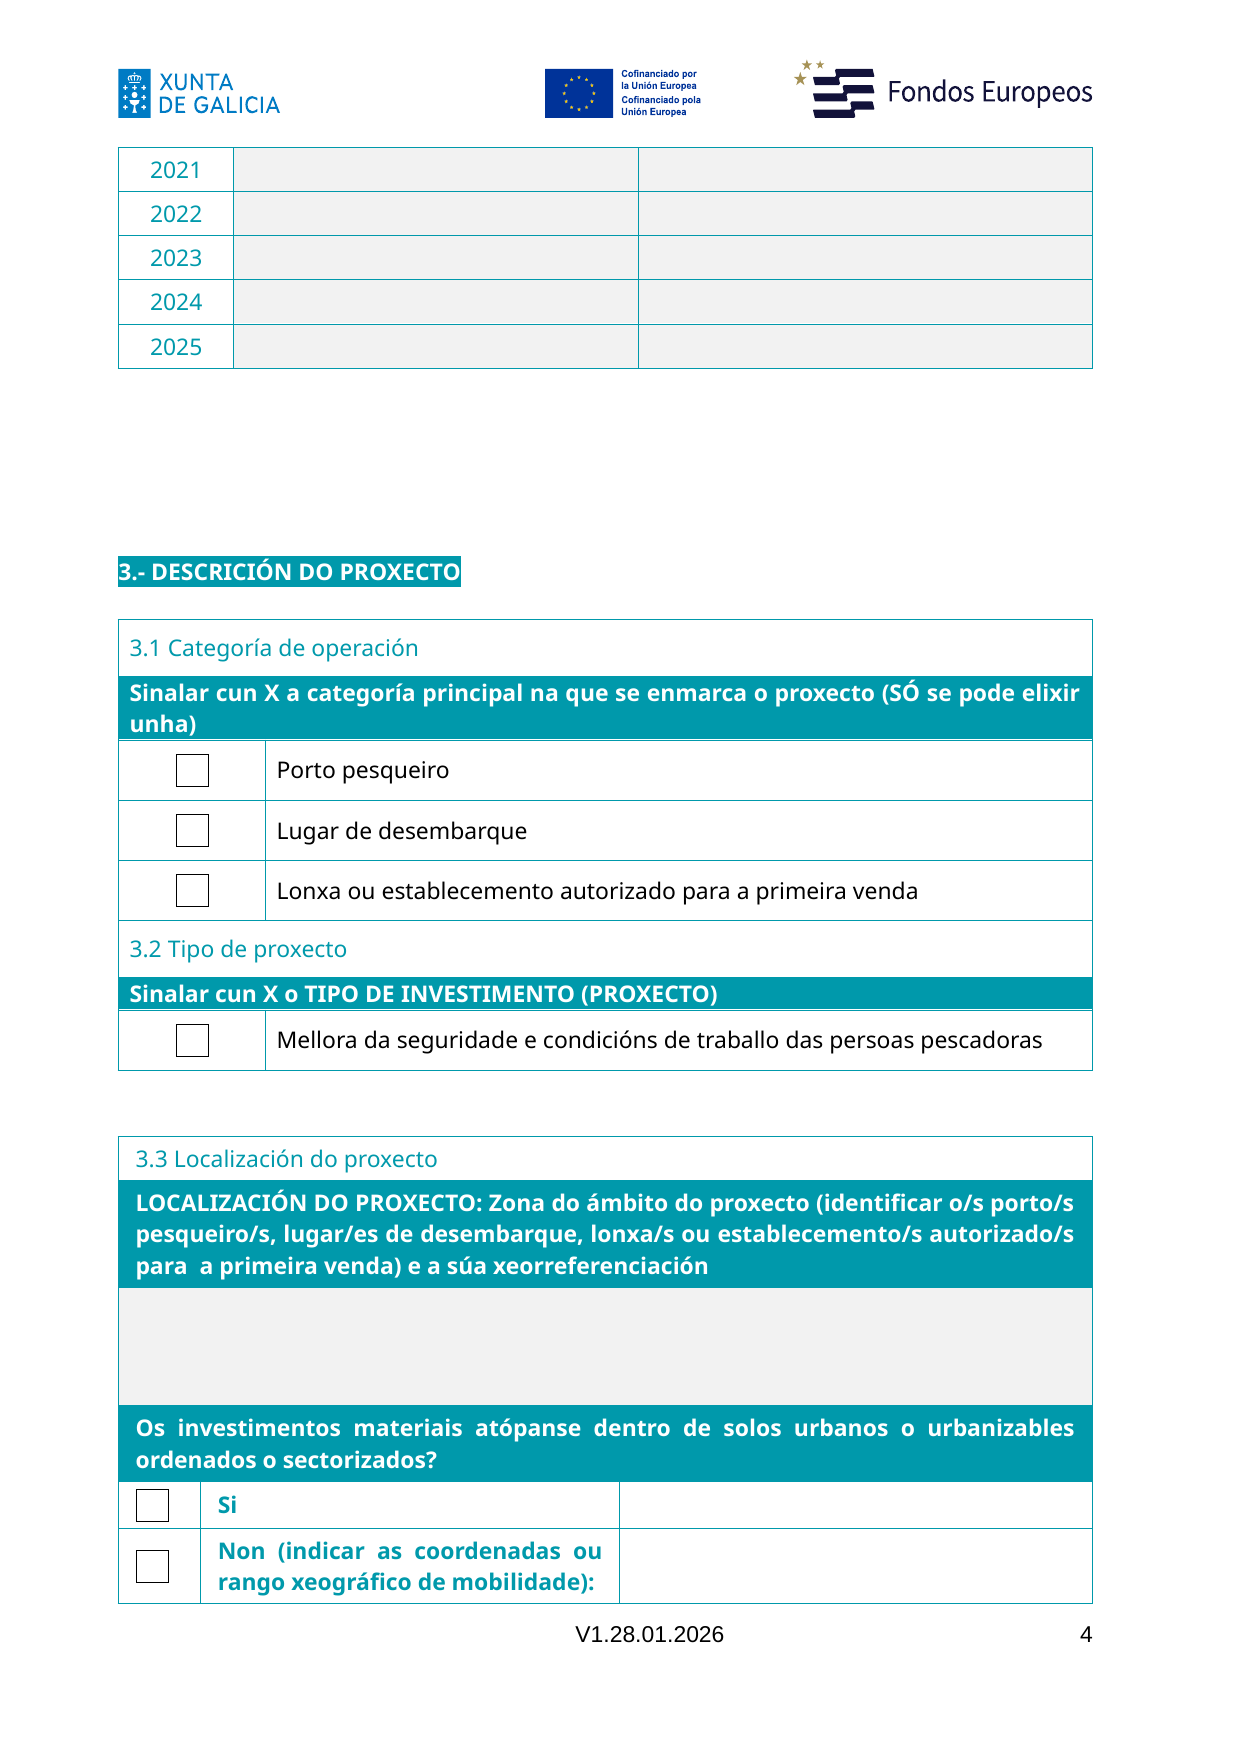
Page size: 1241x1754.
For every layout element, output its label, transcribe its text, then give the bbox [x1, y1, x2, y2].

table_cell [119, 1288, 1092, 1405]
table_cell Non (indicar as coordenadas ou rango xeográfico de mobilidade): [201, 1529, 619, 1603]
table_cell 2024 [119, 280, 233, 323]
table_header 3.1 Categoría de operación [119, 620, 1092, 676]
table_cell [119, 741, 265, 800]
table_cell [639, 325, 1092, 368]
table_cell Mellora da seguridade e condicións de traballo das persoas pescadoras [266, 1011, 1092, 1069]
table_cell [234, 236, 638, 279]
table_cell 2025 [119, 325, 233, 368]
table_cell [639, 192, 1092, 235]
table_cell Porto pesqueiro [266, 741, 1092, 800]
table_cell Lonxa ou establecemento autorizado para a primeira venda [266, 861, 1092, 920]
table_header 3.3 Localización do proxecto [119, 1137, 1092, 1180]
table_cell 3.2 Tipo de proxecto [119, 921, 1092, 977]
table_cell [639, 236, 1092, 279]
table_cell [234, 148, 638, 191]
table_cell [639, 148, 1092, 191]
subtitle 3.- DESCRICIÓN DO PROXECTO [461, 556, 1092, 587]
table_cell Sinalar cun X o TIPO DE INVESTIMENTO (PROXECTO) [119, 978, 1092, 1009]
table_cell LOCALIZACIÓN DO PROXECTO: Zona do ámbito do proxecto (identificar o/s porto/s pesqueiro/s, lugar/es de desembarque, lonxa/s ou establecemento/s autorizado/s para a primeira venda) e a súa xeorreferenciación [119, 1181, 1092, 1287]
table_cell [119, 1529, 200, 1603]
table_cell [234, 192, 638, 235]
table_cell [620, 1529, 1092, 1603]
table_cell Si [201, 1482, 619, 1528]
table_cell 2022 [119, 192, 233, 235]
table_cell [234, 325, 638, 368]
table_cell [119, 1482, 200, 1528]
table_cell [234, 280, 638, 323]
table_cell [639, 280, 1092, 323]
table_cell [119, 1011, 265, 1069]
table_cell Sinalar cun X a categoría principal na que se enmarca o proxecto (SÓ se pode elixir unha) [119, 677, 1092, 739]
table_cell Os investimentos materiais atópanse dentro de solos urbanos o urbanizables ordenados o sectorizados? [119, 1406, 1092, 1481]
table_cell [119, 801, 265, 860]
table_cell [119, 861, 265, 920]
table_cell Lugar de desembarque [266, 801, 1092, 860]
table_cell [620, 1482, 1092, 1528]
table_cell 2023 [119, 236, 233, 279]
table_cell 2021 [119, 148, 233, 191]
